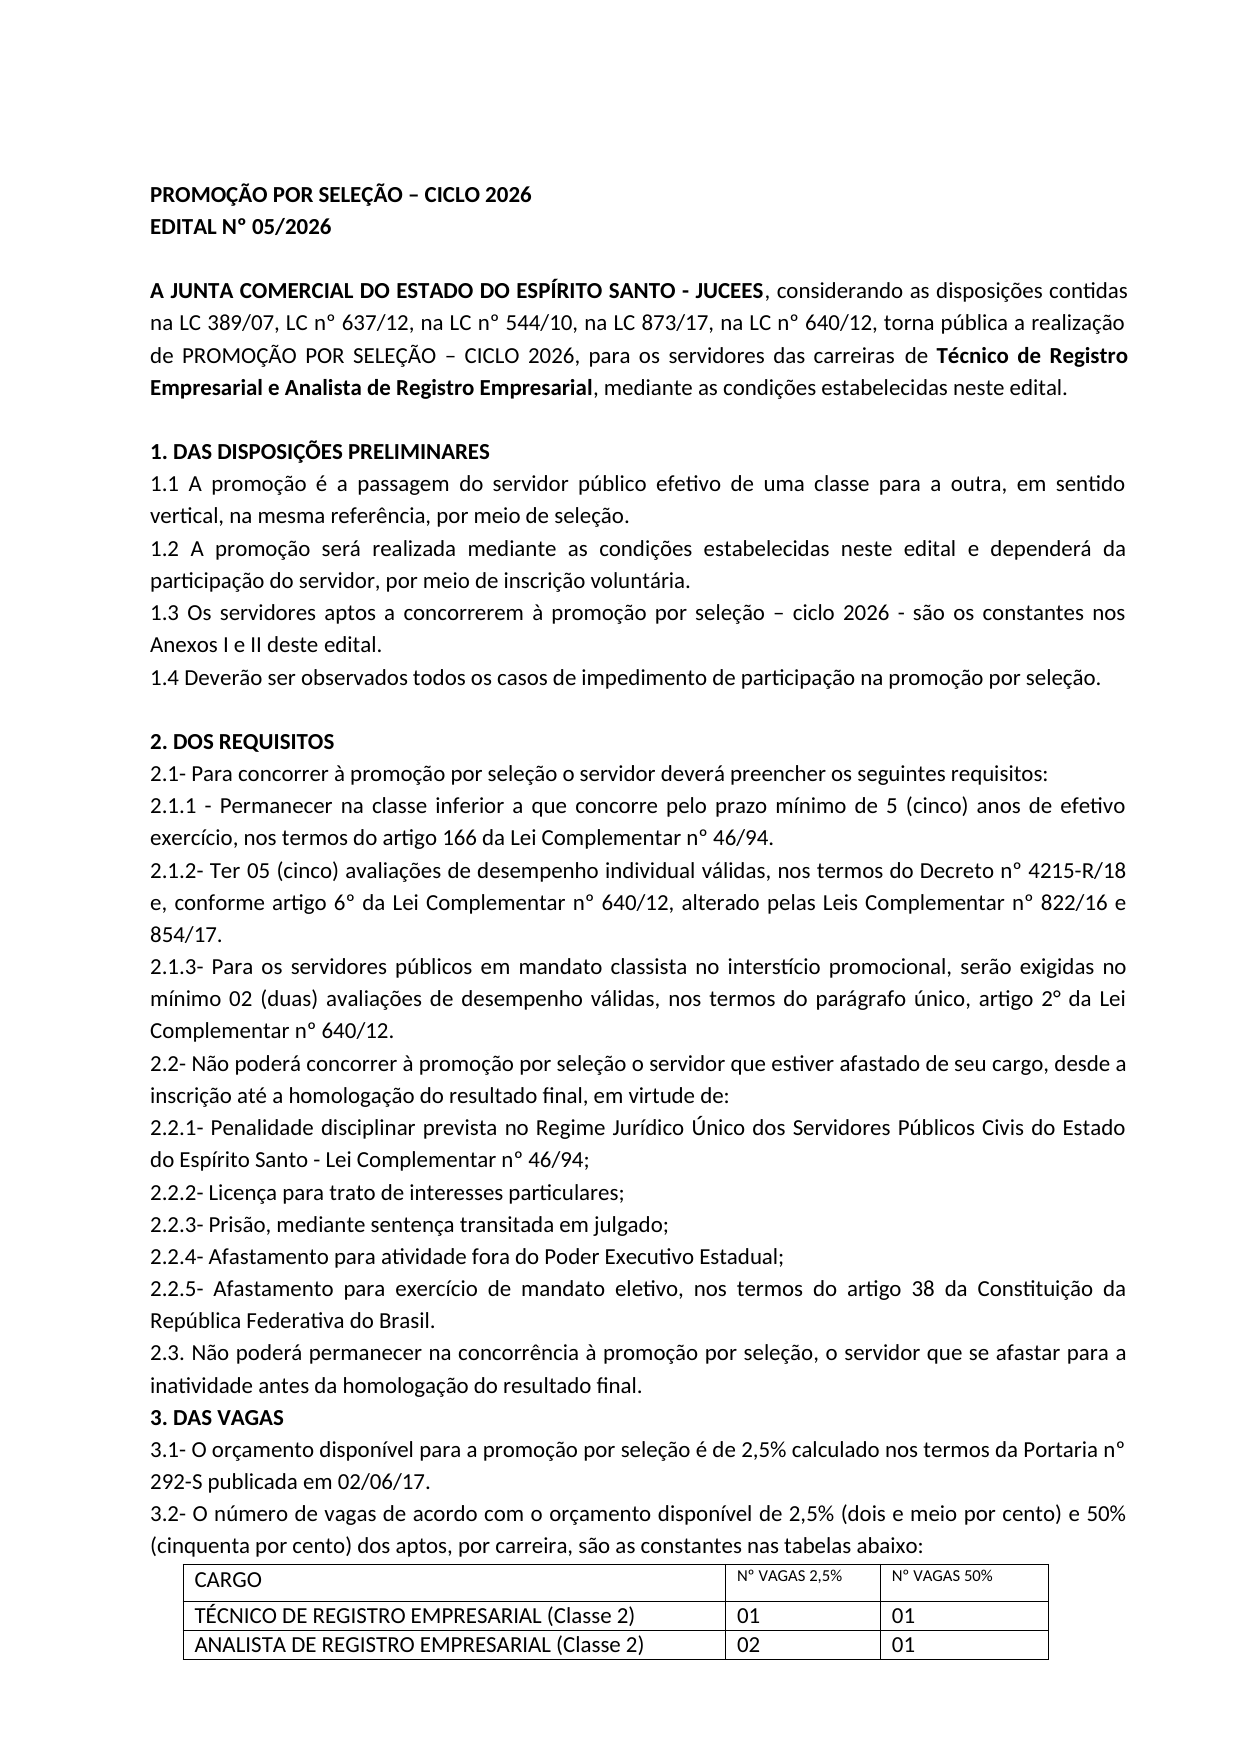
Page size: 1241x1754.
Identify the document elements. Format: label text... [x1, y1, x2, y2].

text 2.3. Não poderá permanecer na concorrência à promoção por seleção, o servidor que se afastar para a inatividade antes da homologação do resultado final. [150, 1338, 1128, 1399]
text 2.2.5- Afastamento para exercício de mandato eletivo, nos termos do artigo 38 da Constituição da República Federativa do Brasil. [150, 1274, 1128, 1334]
text 3. DAS VAGAS [150, 1403, 1128, 1431]
table_header Nº VAGAS 50% [881, 1565, 1048, 1601]
text 2.2.3- Prisão, mediante sentença transitada em julgado; [150, 1210, 1128, 1238]
text 2.2.4- Afastamento para atividade fora do Poder Executivo Estadual; [150, 1242, 1128, 1270]
text 1.3 Os servidores aptos a concorrerem à promoção por seleção – ciclo 2026 - são os constantes nos Anexos I e II deste edital. [150, 598, 1128, 658]
text 2. DOS REQUISITOS [150, 727, 1128, 755]
text 1.1 A promoção é a passagem do servidor público efetivo de uma classe para a outra, em sentido vertical, na mesma referência, por meio de seleção. [150, 469, 1128, 530]
text 2.2.2- Licença para trato de interesses particulares; [150, 1178, 1128, 1206]
table_cell TÉCNICO DE REGISTRO EMPRESARIAL (Classe 2) [184, 1602, 725, 1629]
text 3.2- O número de vagas de acordo com o orçamento disponível de 2,5% (dois e meio por cento) e 50% (cinquenta por cento) dos aptos, por carreira, são as constantes nas tabelas abaixo: [150, 1499, 1128, 1560]
text A JUNTA COMERCIAL DO ESTADO DO ESPÍRITO SANTO - JUCEES, considerando as disposições contidas na LC 389/07, LC nº 637/12, na LC nº 544/10, na LC 873/17, na LC nº 640/12, torna pública a realização de PROMOÇÃO POR SELEÇÃO – CICLO 2026, para os servidores das carreiras de Técnico de Registro Empresarial e Analista de Registro Empresarial, mediante as condições estabelecidas neste edital. [150, 276, 1128, 401]
text 1. DAS DISPOSIÇÕES PRELIMINARES [150, 437, 1128, 465]
text 2.1.3- Para os servidores públicos em mandato classista no interstício promocional, serão exigidas no mínimo 02 (duas) avaliações de desempenho válidas, nos termos do parágrafo único, artigo 2° da Lei Complementar nº 640/12. [150, 952, 1128, 1045]
text 2.1- Para concorrer à promoção por seleção o servidor deverá preencher os seguintes requisitos: [150, 759, 1128, 787]
table_cell 01 [726, 1602, 880, 1629]
text PROMOÇÃO POR SELEÇÃO – CICLO 2026 [150, 180, 1128, 208]
text 3.1- O orçamento disponível para a promoção por seleção é de 2,5% calculado nos termos da Portaria nº 292-S publicada em 02/06/17. [150, 1435, 1128, 1495]
table_cell 01 [881, 1631, 1048, 1659]
text 1.4 Deverão ser observados todos os casos de impedimento de participação na promoção por seleção. [150, 663, 1128, 691]
text 2.2- Não poderá concorrer à promoção por seleção o servidor que estiver afastado de seu cargo, desde a inscrição até a homologação do resultado final, em virtude de: [150, 1049, 1128, 1109]
table_cell 02 [726, 1631, 880, 1659]
text 2.1.2- Ter 05 (cinco) avaliações de desempenho individual válidas, nos termos do Decreto nº 4215-R/18 e, conforme artigo 6º da Lei Complementar nº 640/12, alterado pelas Leis Complementar nº 822/16 e 854/17. [150, 856, 1128, 948]
text EDITAL Nº 05/2026 [150, 212, 1128, 240]
text 2.2.1- Penalidade disciplinar prevista no Regime Jurídico Único dos Servidores Públicos Civis do Estado do Espírito Santo - Lei Complementar nº 46/94; [150, 1113, 1128, 1173]
table_cell ANALISTA DE REGISTRO EMPRESARIAL (Classe 2) [184, 1631, 725, 1659]
text 1.2 A promoção será realizada mediante as condições estabelecidas neste edital e dependerá da participação do servidor, por meio de inscrição voluntária. [150, 534, 1128, 594]
table_cell 01 [881, 1602, 1048, 1629]
text 2.1.1 - Permanecer na classe inferior a que concorre pelo prazo mínimo de 5 (cinco) anos de efetivo exercício, nos termos do artigo 166 da Lei Complementar nº 46/94. [150, 791, 1128, 852]
table_header CARGO [184, 1565, 725, 1601]
table_header Nº VAGAS 2,5% [726, 1565, 880, 1601]
